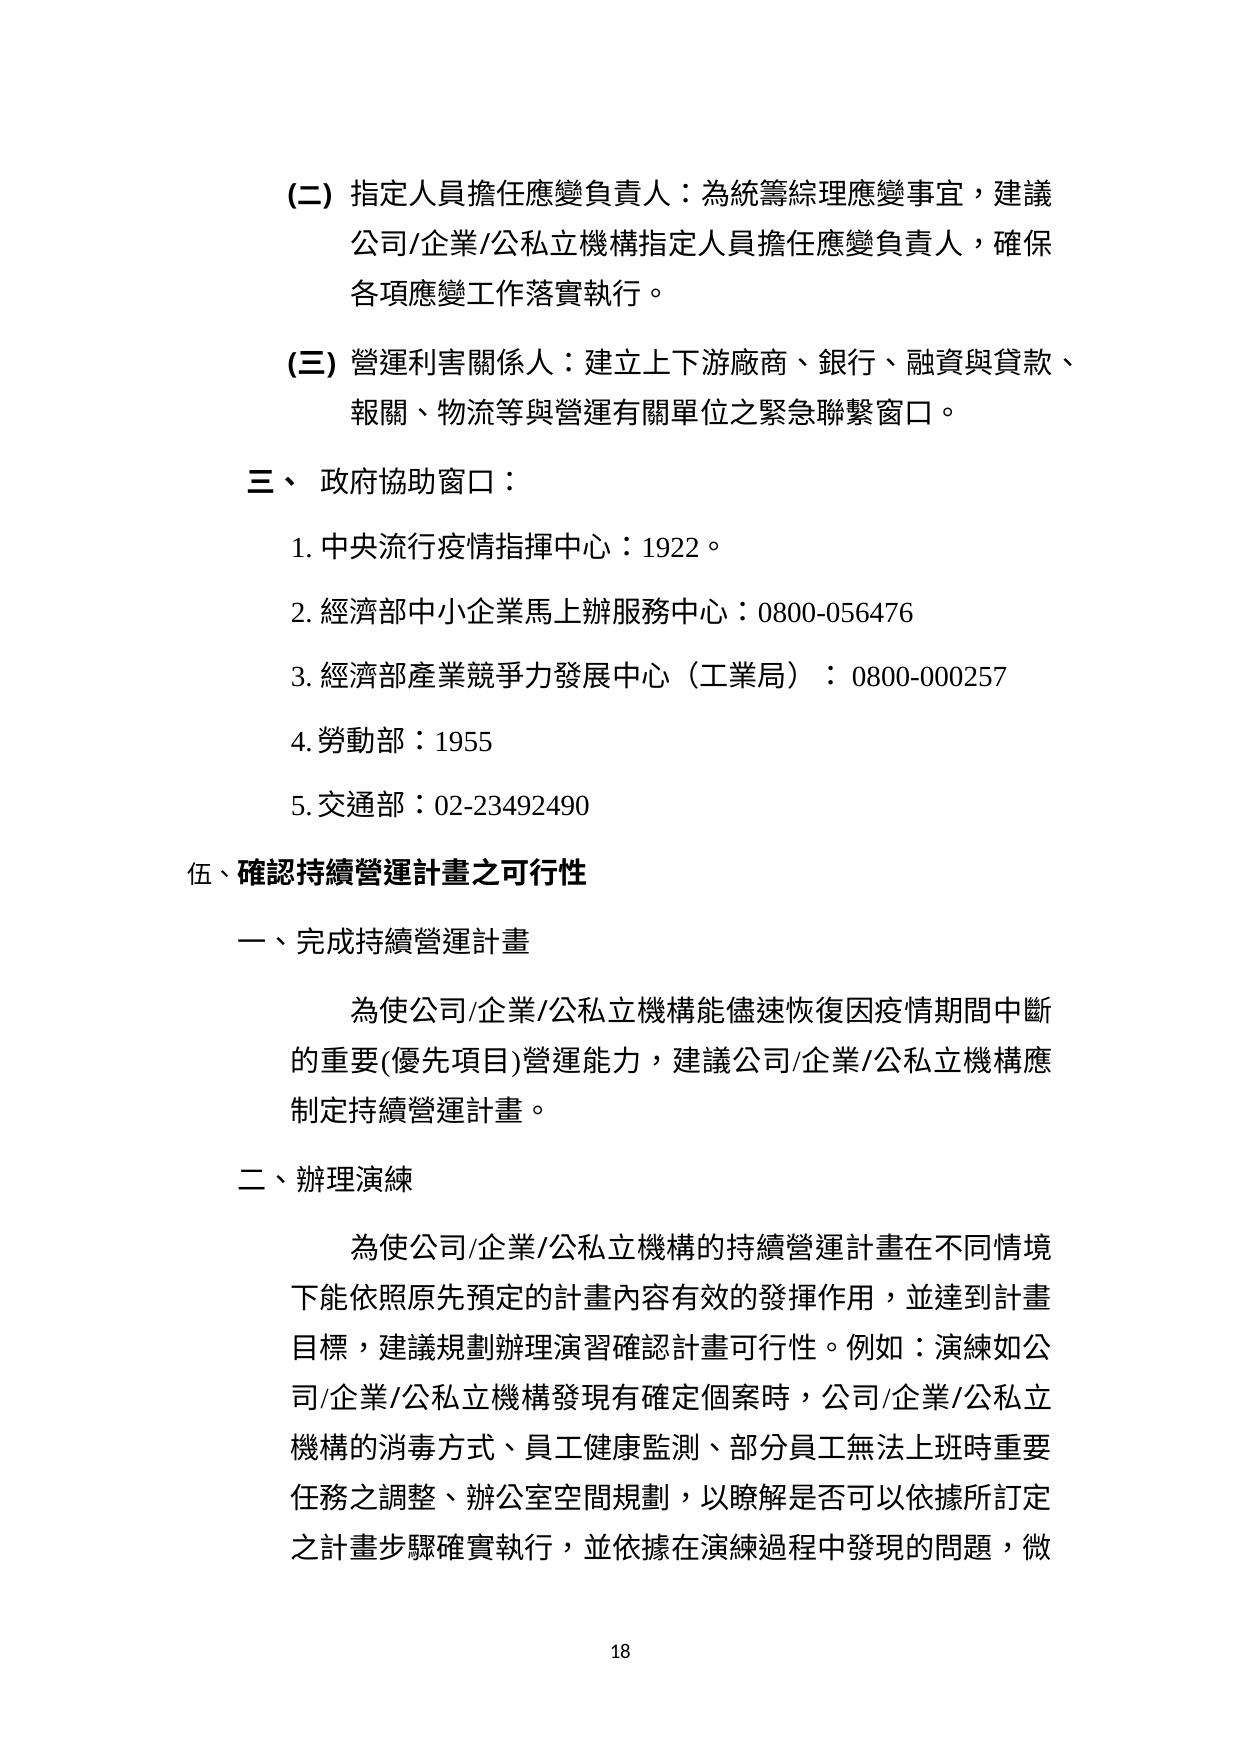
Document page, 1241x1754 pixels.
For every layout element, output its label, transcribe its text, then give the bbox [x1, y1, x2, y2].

list 完成持續營運計畫 [237, 912, 1053, 962]
list 指定人員擔任應變負責人：為統籌綜理應變事宜，建議公司/企業/公私立機構指定人員擔任應變負責人，確保各項應變工作落實執行。 [287, 164, 1053, 314]
list 辦理演練 [237, 1150, 1053, 1200]
text 為使公司/企業/公私立機構能儘速恢復因疫情期間中斷的重要(優先項目)營運能力，建議公司/企業/公私立機構應制定持續營運計畫。 [290, 981, 1053, 1131]
list 交通部：02-23492490 [237, 779, 1053, 825]
list 營運利害關係人：建立上下游廠商、銀行、融資與貸款、報關、物流等與營運有關單位之緊急聯繫窗口。 [287, 333, 1053, 433]
text 為使公司/企業/公私立機構的持續營運計畫在不同情境下能依照原先預定的計畫內容有效的發揮作用，並達到計畫目標，建議規劃辦理演習確認計畫可行性。例如：演練如公司/企業/公私立機構發現有確定個案時，公司/企業/公私立機構的消毒方式、員工健康監測、部分員工無法上班時重要任務之調整、辦公室空間規劃，以瞭解是否可以依據所訂定之計畫步驟確實執行，並依據在演練過程中發現的問題，微 [290, 1219, 1053, 1569]
list 經濟部產業競爭力發展中心（工業局）： 0800-000257 [291, 650, 1053, 696]
list 勞動部：1955 [237, 714, 1053, 760]
list 中央流行疫情指揮中心：1922。 [291, 521, 1053, 567]
subtitle 確認持續營運計畫之可行性 [187, 844, 1053, 894]
list 經濟部中小企業馬上辦服務中心：0800-056476 [291, 585, 1053, 631]
list 政府協助窗口： [246, 452, 1053, 502]
